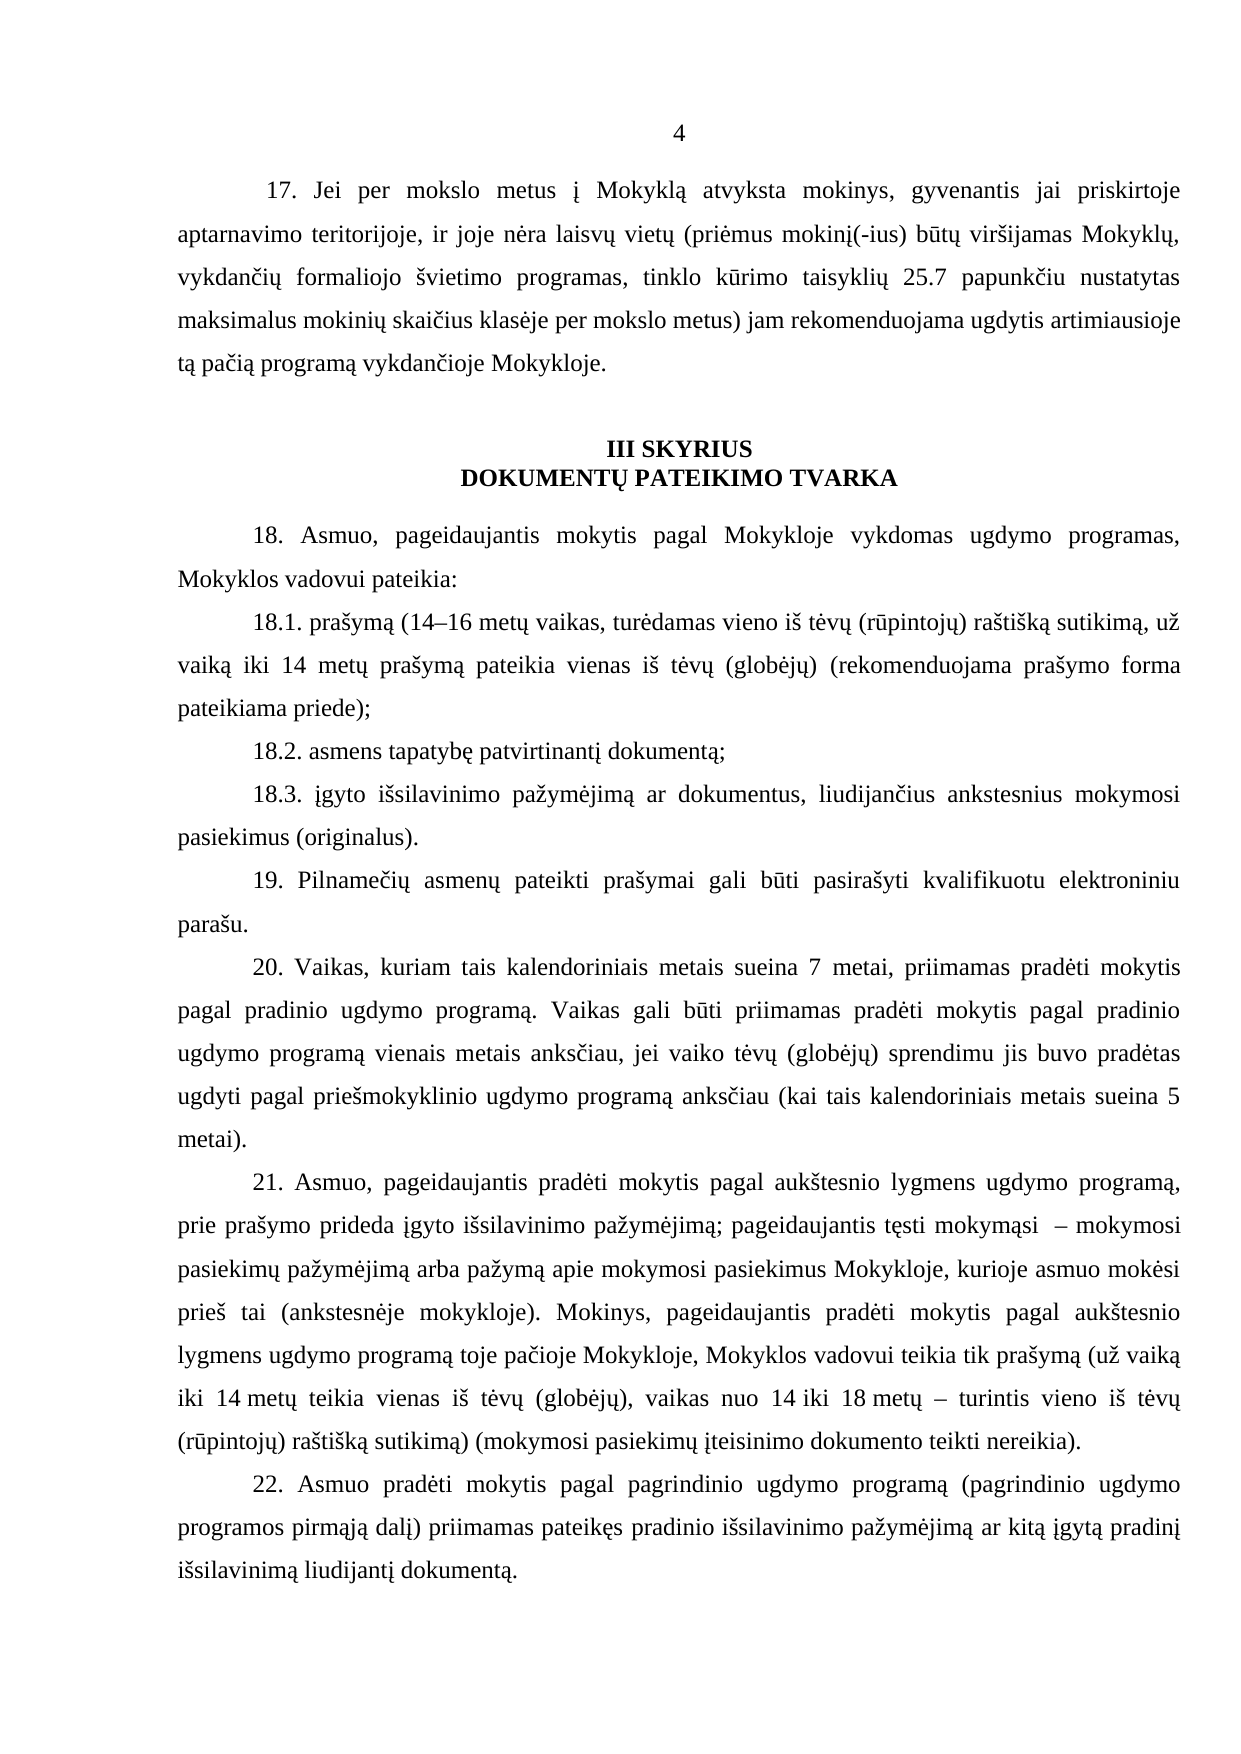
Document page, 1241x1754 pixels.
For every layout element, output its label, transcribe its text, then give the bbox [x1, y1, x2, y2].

text 18.2. asmens tapatybę patvirtinantį dokumentą; [177, 736, 1181, 765]
text 18.3. įgyto išsilavinimo pažymėjimą ar dokumentus, liudijančius ankstesnius mokymosi pasiekimus (originalus). [177, 779, 1181, 851]
text 20. Vaikas, kuriam tais kalendoriniais metais sueina 7 metai, priimamas pradėti mokytis pagal pradinio ugdymo programą. Vaikas gali būti priimamas pradėti mokytis pagal pradinio ugdymo programą vienais metais anksčiau, jei vaiko tėvų (globėjų) sprendimu jis buvo pradėtas ugdyti pagal priešmokyklinio ugdymo programą anksčiau (kai tais kalendoriniais metais sueina 5 metai). [177, 952, 1181, 1153]
text III SKYRIUS [177, 434, 1181, 463]
text 22. Asmuo pradėti mokytis pagal pagrindinio ugdymo programą (pagrindinio ugdymo programos pirmąją dalį) priimamas pateikęs pradinio išsilavinimo pažymėjimą ar kitą įgytą pradinį išsilavinimą liudijantį dokumentą. [177, 1469, 1181, 1584]
text DOKUMENTŲ PATEIKiMO TVARKA [177, 463, 1181, 492]
text 18. Asmuo, pageidaujantis mokytis pagal Mokykloje vykdomas ugdymo programas, Mokyklos vadovui pateikia: [177, 521, 1181, 592]
text 17. Jei per mokslo metus į Mokyklą atvyksta mokinys, gyvenantis jai priskirtoje aptarnavimo teritorijoje, ir joje nėra laisvų vietų (priėmus mokinį(-ius) būtų viršijamas Mokyklų, vykdančių formaliojo švietimo programas, tinklo kūrimo taisyklių 25.7 papunkčiu nustatytas maksimalus mokinių skaičius klasėje per mokslo metus) jam rekomenduojama ugdytis artimiausioje tą pačią programą vykdančioje Mokykloje. [177, 176, 1181, 377]
text 18.1. prašymą (14–16 metų vaikas, turėdamas vieno iš tėvų (rūpintojų) raštišką sutikimą, už vaiką iki 14 metų prašymą pateikia vienas iš tėvų (globėjų) (rekomenduojama prašymo forma pateikiama priede); [177, 607, 1181, 722]
text 19. Pilnamečių asmenų pateikti prašymai gali būti pasirašyti kvalifikuotu elektroniniu parašu. [177, 866, 1181, 937]
text 21. Asmuo, pageidaujantis pradėti mokytis pagal aukštesnio lygmens ugdymo programą, prie prašymo prideda įgyto išsilavinimo pažymėjimą; pageidaujantis tęsti mokymąsi – mokymosi pasiekimų pažymėjimą arba pažymą apie mokymosi pasiekimus Mokykloje, kurioje asmuo mokėsi prieš tai (ankstesnėje mokykloje). Mokinys, pageidaujantis pradėti mokytis pagal aukštesnio lygmens ugdymo programą toje pačioje Mokykloje, Mokyklos vadovui teikia tik prašymą (už vaiką iki 14 metų teikia vienas iš tėvų (globėjų), vaikas nuo 14 iki 18 metų – turintis vieno iš tėvų (rūpintojų) raštišką sutikimą) (mokymosi pasiekimų įteisinimo dokumento teikti nereikia). [177, 1167, 1181, 1455]
